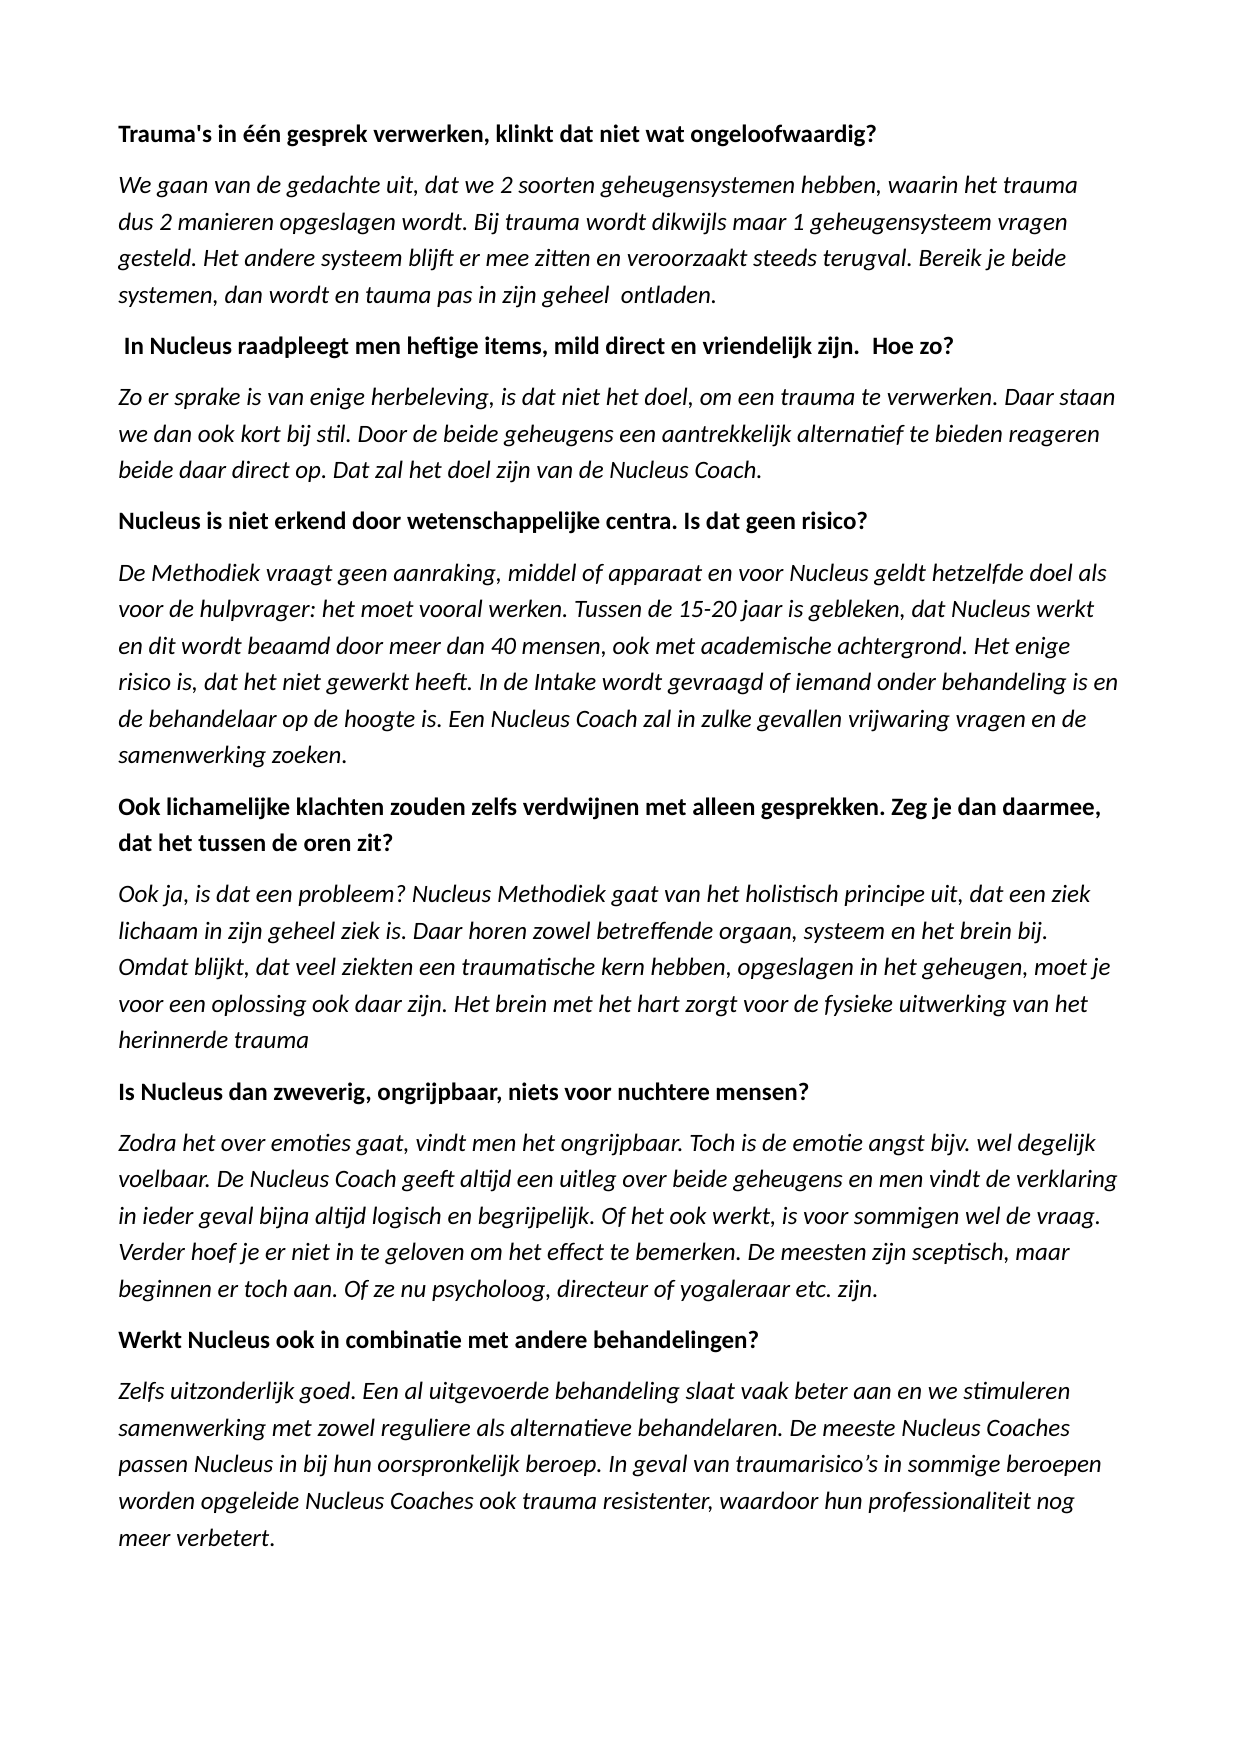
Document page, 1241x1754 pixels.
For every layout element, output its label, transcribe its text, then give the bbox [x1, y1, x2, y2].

text Werkt Nucleus ook in combinatie met andere behandelingen? [118, 1324, 1122, 1355]
text De Methodiek vraagt geen aanraking, middel of apparaat en voor Nucleus geldt hetzelfde doel als voor de hulpvrager: het moet vooral werken. Tussen de 15-20 jaar is gebleken, dat Nucleus werkt en dit wordt beaamd door meer dan 40 mensen, ook met academische achtergrond. Het enige risico is, dat het niet gewerkt heeft. In de Intake wordt gevraagd of iemand onder behandeling is en de behandelaar op de hoogte is. Een Nucleus Coach zal in zulke gevallen vrijwaring vragen en de samenwerking zoeken. [118, 557, 1122, 770]
text Zo er sprake is van enige herbeleving, is dat niet het doel, om een trauma te verwerken. Daar staan we dan ook kort bij stil. Door de beide geheugens een aantrekkelijk alternatief te bieden reageren beide daar direct op. Dat zal het doel zijn van de Nucleus Coach. [118, 381, 1122, 485]
text Is Nucleus dan zweverig, ongrijpbaar, niets voor nuchtere mensen? [118, 1076, 1122, 1106]
text Zodra het over emoties gaat, vindt men het ongrijpbaar. Toch is de emotie angst bijv. wel degelijk voelbaar. De Nucleus Coach geeft altijd een uitleg over beide geheugens en men vindt de verklaring in ieder geval bijna altijd logisch en begrijpelijk. Of het ook werkt, is voor sommigen wel de vraag. Verder hoef je er niet in te geloven om het effect te bemerken. De meesten zijn sceptisch, maar beginnen er toch aan. Of ze nu psycholoog, directeur of yogaleraar etc. zijn. [118, 1127, 1122, 1304]
text We gaan van de gedachte uit, dat we 2 soorten geheugensystemen hebben, waarin het trauma dus 2 manieren opgeslagen wordt. Bij trauma wordt dikwijls maar 1 geheugensysteem vragen gesteld. Het andere systeem blijft er mee zitten en veroorzaakt steeds terugval. Bereik je beide systemen, dan wordt en tauma pas in zijn geheel ontladen. [118, 169, 1122, 309]
text Trauma's in één gesprek verwerken, klinkt dat niet wat ongeloofwaardig? [118, 118, 1122, 149]
text Zelfs uitzonderlijk goed. Een al uitgevoerde behandeling slaat vaak beter aan en we stimuleren samenwerking met zowel reguliere als alternatieve behandelaren. De meeste Nucleus Coaches passen Nucleus in bij hun oorspronkelijk beroep. In geval van traumarisico’s in sommige beroepen worden opgeleide Nucleus Coaches ook trauma resistenter, waardoor hun professionaliteit nog meer verbetert. [118, 1375, 1122, 1552]
text Ook lichamelijke klachten zouden zelfs verdwijnen met alleen gesprekken. Zeg je dan daarmee, dat het tussen de oren zit? [118, 791, 1122, 858]
text Ook ja, is dat een probleem? Nucleus Methodiek gaat van het holistisch principe uit, dat een ziek lichaam in zijn geheel ziek is. Daar horen zowel betreffende orgaan, systeem en het brein bij. Omdat blijkt, dat veel ziekten een traumatische kern hebben, opgeslagen in het geheugen, moet je voor een oplossing ook daar zijn. Het brein met het hart zorgt voor de fysieke uitwerking van het herinnerde trauma [118, 878, 1122, 1055]
text In Nucleus raadpleegt men heftige items, mild direct en vriendelijk zijn. Hoe zo? [118, 330, 1122, 361]
text Nucleus is niet erkend door wetenschappelijke centra. Is dat geen risico? [118, 506, 1122, 536]
